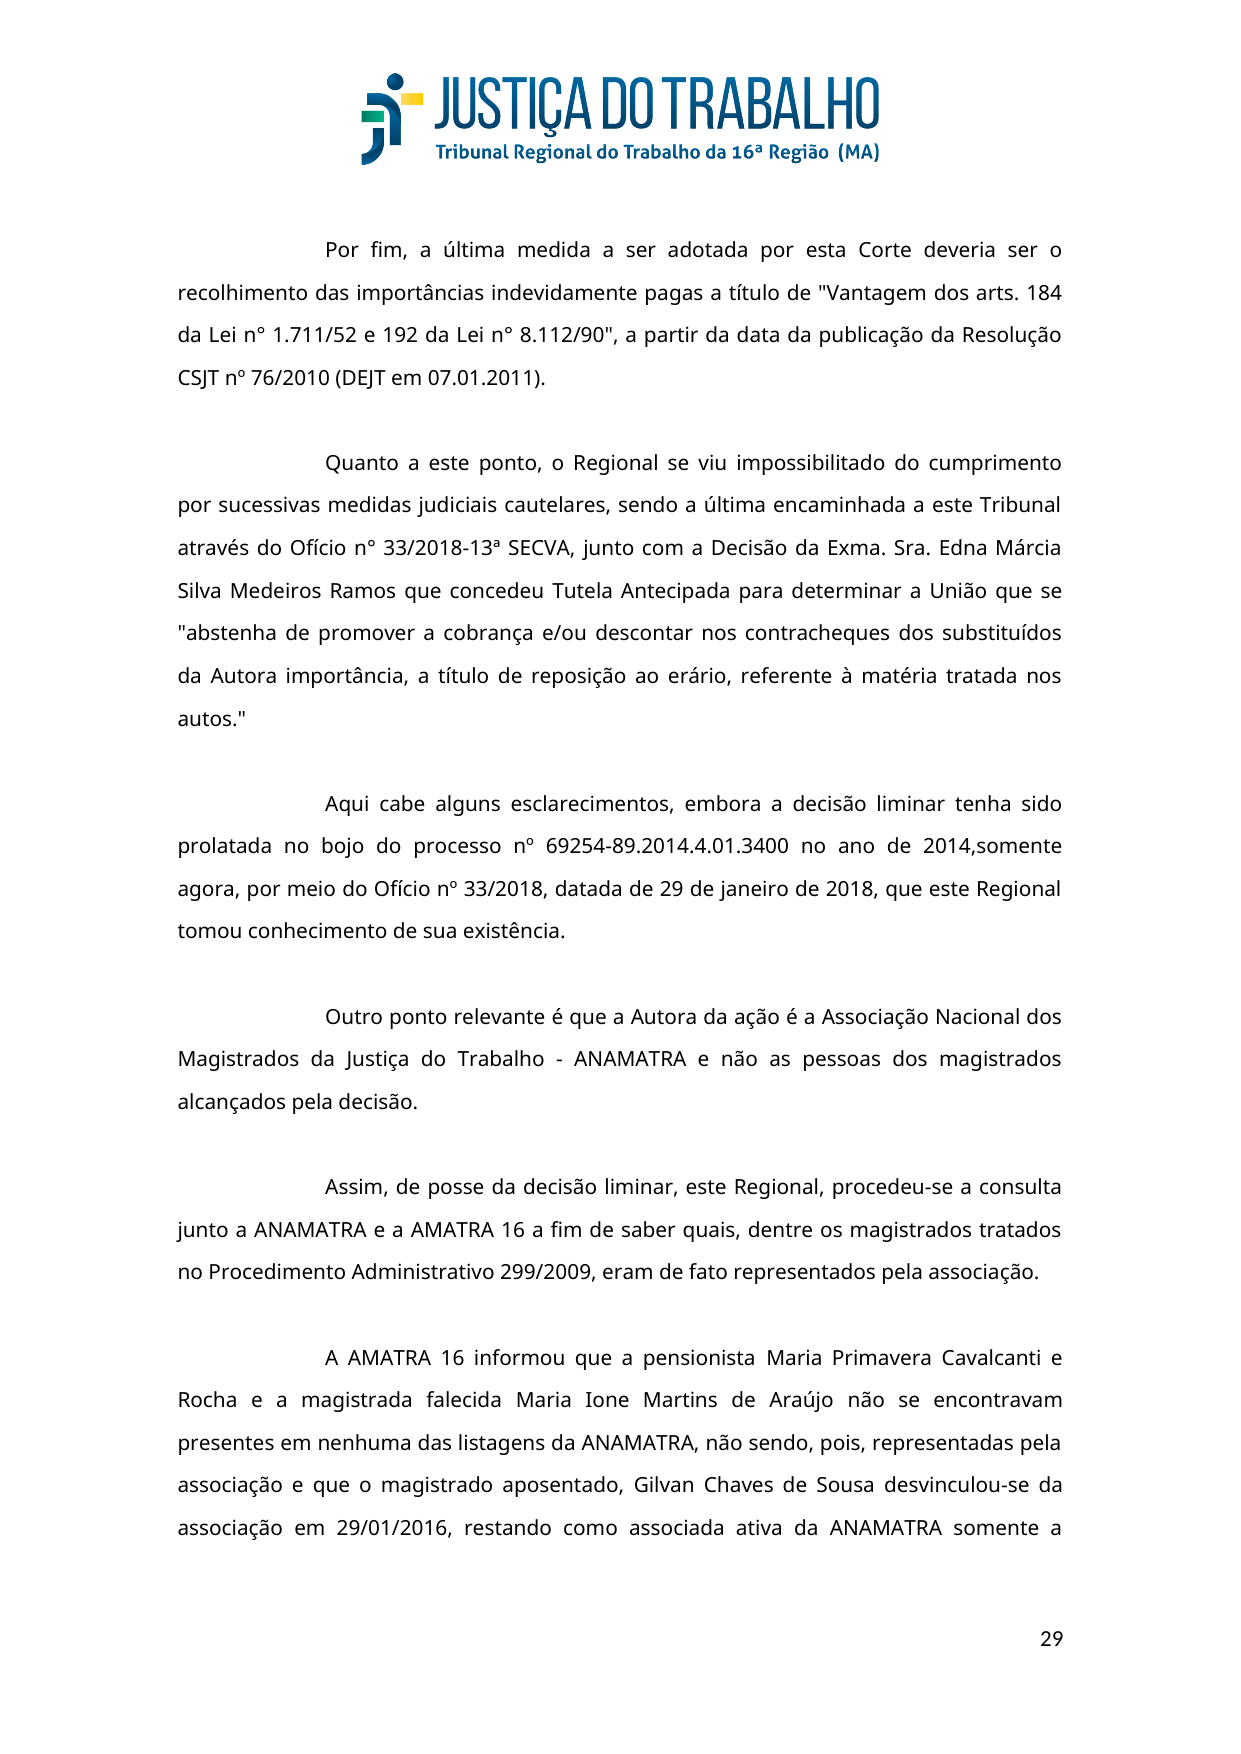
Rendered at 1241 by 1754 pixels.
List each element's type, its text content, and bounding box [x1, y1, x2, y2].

picture [361, 73, 879, 165]
text Outro ponto relevante é que a Autora da ação é a Associação Nacional dos Magistrados da Justiça do Trabalho - ANAMATRA e não as pessoas dos magistrados alcançados pela decisão. [177, 1002, 1063, 1116]
text Quanto a este ponto, o Regional se viu impossibilitado do cumprimento por sucessivas medidas judiciais cautelares, sendo a última encaminhada a este Tribunal através do Ofício n° 33/2018-13ª SECVA, junto com a Decisão da Exma. Sra. Edna Márcia Silva Medeiros Ramos que concedeu Tutela Antecipada para determinar a União que se "abstenha de promover a cobrança e/ou descontar nos contracheques dos substituídos da Autora importância, a título de reposição ao erário, referente à matéria tratada nos autos." [177, 448, 1063, 732]
text A AMATRA 16 informou que a pensionista Maria Primavera Cavalcanti e Rocha e a magistrada falecida Maria Ione Martins de Araújo não se encontravam presentes em nenhuma das listagens da ANAMATRA, não sendo, pois, representadas pela associação e que o magistrado aposentado, Gilvan Chaves de Sousa desvinculou-se da associação em 29/01/2016, restando como associada ativa da ANAMATRA somente a [177, 1343, 1063, 1542]
text Por fim, a última medida a ser adotada por esta Corte deveria ser o recolhimento das importâncias indevidamente pagas a título de "Vantagem dos arts. 184 da Lei n° 1.711/52 e 192 da Lei n° 8.112/90", a partir da data da publicação da Resolução CSJT nº 76/2010 (DEJT em 07.01.2011). [177, 235, 1063, 391]
text Aqui cabe alguns esclarecimentos, embora a decisão liminar tenha sido prolatada no bojo do processo nº 69254-89.2014.4.01.3400 no ano de 2014,somente agora, por meio do Ofício nº 33/2018, datada de 29 de janeiro de 2018, que este Regional tomou conhecimento de sua existência. [177, 789, 1063, 945]
text Assim, de posse da decisão liminar, este Regional, procedeu-se a consulta junto a ANAMATRA e a AMATRA 16 a fim de saber quais, dentre os magistrados tratados no Procedimento Administrativo 299/2009, eram de fato representados pela associação. [177, 1172, 1063, 1286]
